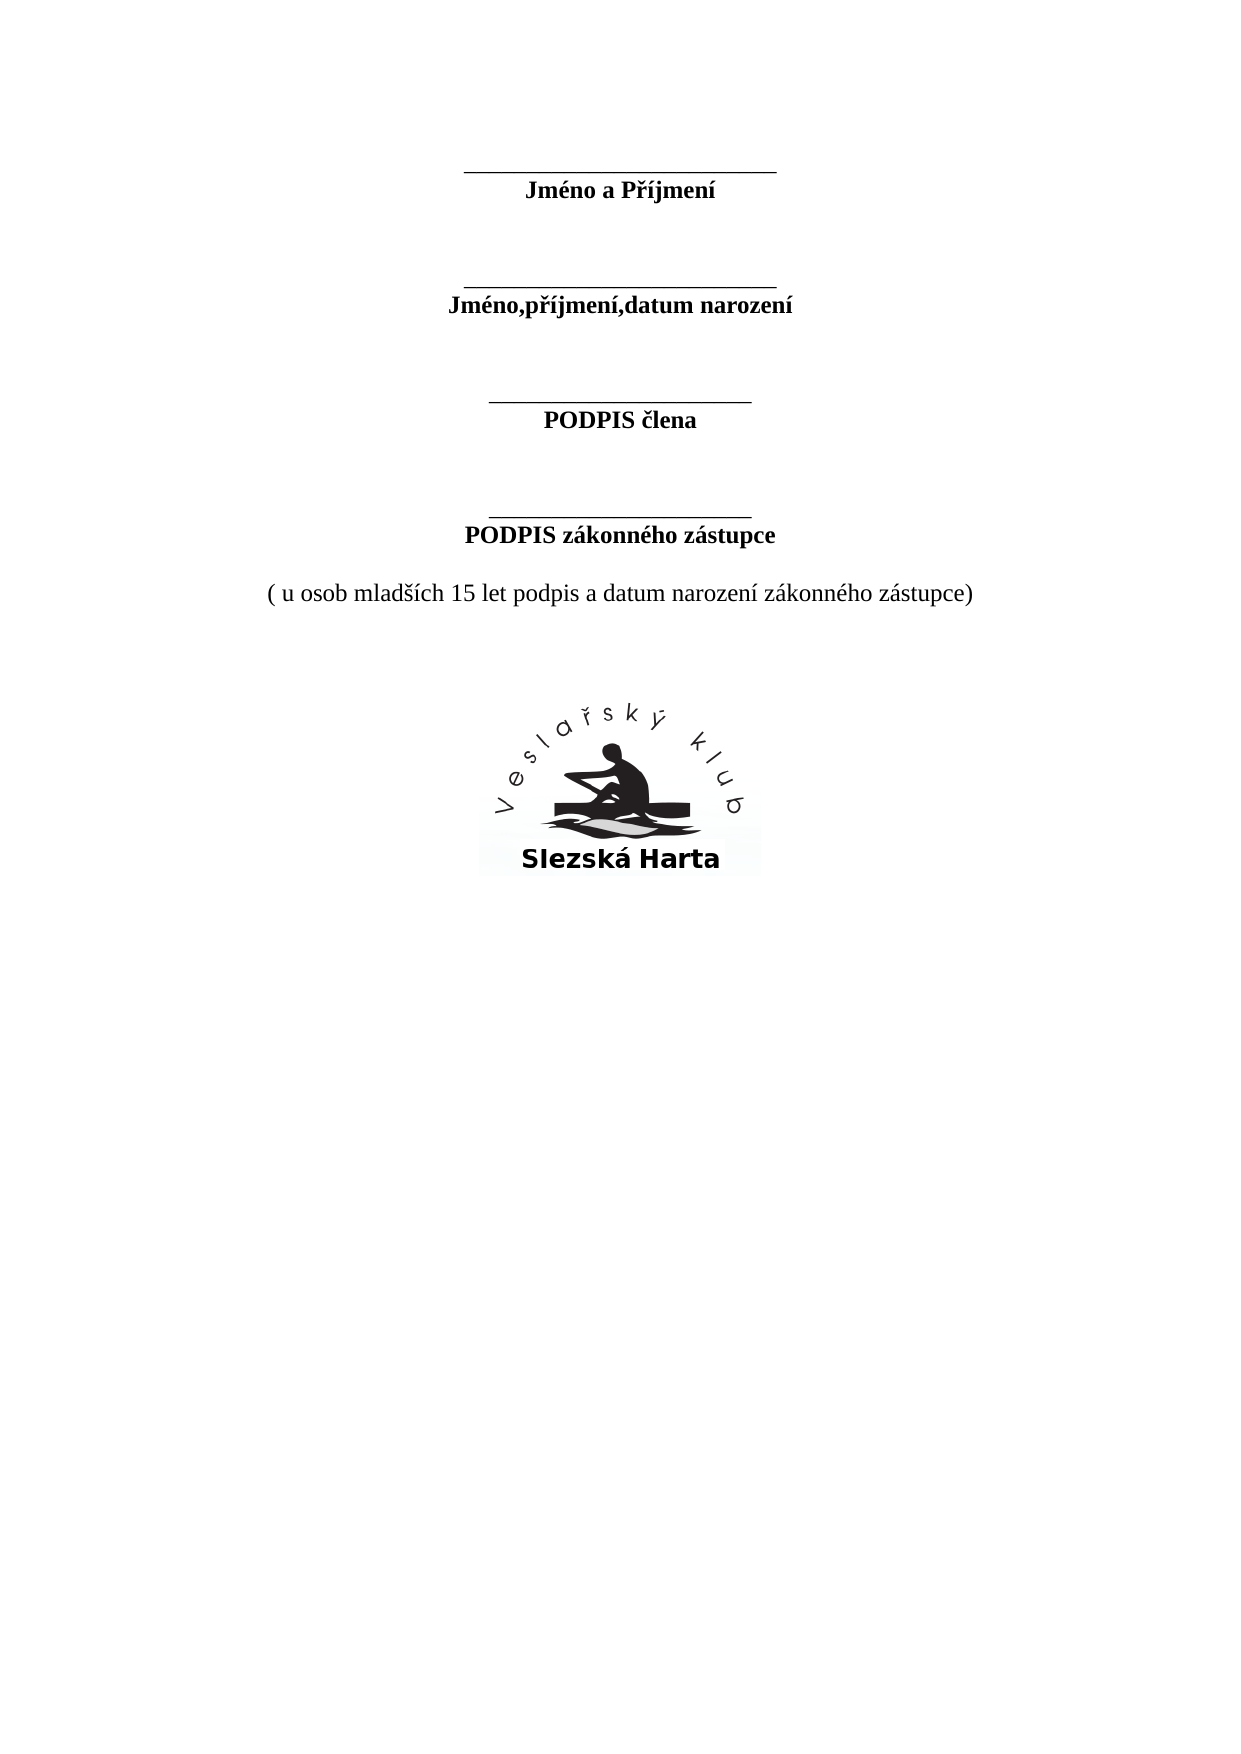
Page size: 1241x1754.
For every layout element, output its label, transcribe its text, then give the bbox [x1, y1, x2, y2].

text _________________________ [118, 147, 1122, 176]
text PODPIS zákonného zástupce [118, 521, 1122, 549]
text ( u osob mladších 15 let podpis a datum narození zákonného zástupce) [118, 578, 1122, 607]
picture [478, 693, 762, 876]
text _____________________ [118, 377, 1122, 406]
text Jméno a Příjmení [118, 176, 1122, 204]
text _____________________ [118, 492, 1122, 521]
text _________________________ [118, 262, 1122, 291]
text Jméno,příjmení,datum narození [118, 291, 1122, 319]
text PODPIS člena [118, 406, 1122, 434]
